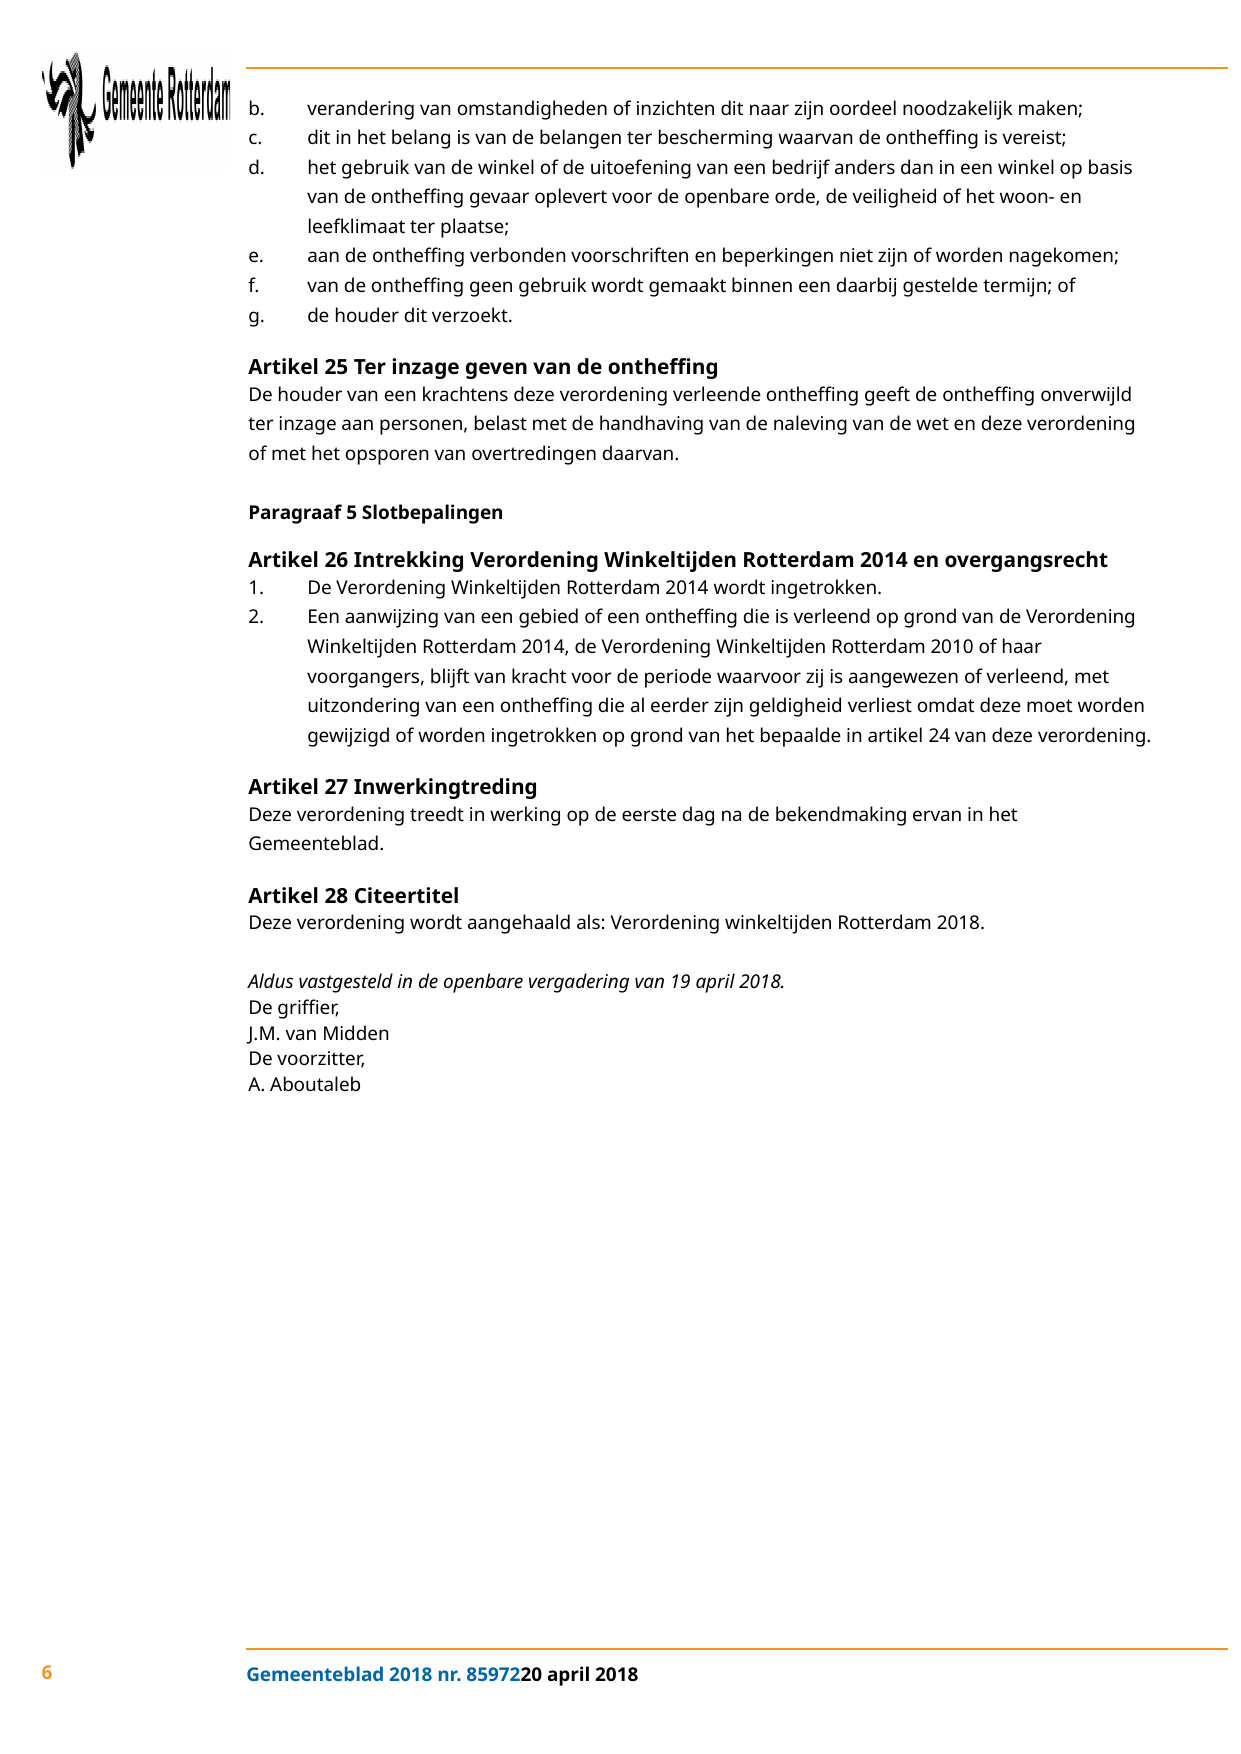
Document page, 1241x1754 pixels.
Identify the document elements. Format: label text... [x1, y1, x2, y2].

text De griffier, [248, 994, 1152, 1020]
list het gebruik van de winkel of de uitoefening van een bedrijf anders dan in een winkel op basis van de ontheffing gevaar oplevert voor de openbare orde, de veiligheid of het woon- en leefklimaat ter plaatse; [248, 154, 1152, 239]
picture [41, 47, 231, 172]
list dit in het belang is van de belangen ter bescherming waarvan de ontheffing is vereist; [248, 124, 1152, 150]
text Deze verordening wordt aangehaald als: Verordening winkeltijden Rotterdam 2018. [248, 909, 1152, 935]
list Een aanwijzing van een gebied of een ontheffing die is verleend op grond van de Verordening Winkeltijden Rotterdam 2014, de Verordening Winkeltijden Rotterdam 2010 of haar voorgangers, blijft van kracht voor de periode waarvoor zij is aangewezen of verleend, met uitzondering van een ontheffing die al eerder zijn geldigheid verliest omdat deze moet worden gewijzigd of worden ingetrokken op grond van het bepaalde in artikel 24 van deze verordening. [248, 604, 1152, 748]
text J.M. van Midden [248, 1020, 1152, 1046]
text Artikel 27 Inwerkingtreding [248, 772, 1152, 801]
text De voorzitter, [248, 1046, 1152, 1071]
text Artikel 25 Ter inzage geven van de ontheffing [248, 352, 1152, 381]
text A. Aboutaleb [248, 1071, 1152, 1097]
list verandering van omstandigheden of inzichten dit naar zijn oordeel noodzakelijk maken; [248, 95, 1152, 121]
list van de ontheffing geen gebruik wordt gemaakt binnen een daarbij gestelde termijn; of [248, 272, 1152, 298]
text Artikel 26 Intrekking Verordening Winkeltijden Rotterdam 2014 en overgangsrecht [248, 546, 1152, 574]
list aan de ontheffing verbonden voorschriften en beperkingen niet zijn of worden nagekomen; [248, 243, 1152, 268]
text Artikel 28 Citeertitel [248, 881, 1152, 909]
list de houder dit verzoekt. [248, 302, 1152, 328]
text Paragraaf 5 Slotbepalingen [248, 499, 1152, 525]
text Deze verordening treedt in werking op de eerste dag na de bekendmaking ervan in het Gemeenteblad. [248, 801, 1152, 856]
text Aldus vastgesteld in de openbare vergadering van 19 april 2018. [248, 968, 1152, 994]
list De Verordening Winkeltijden Rotterdam 2014 wordt ingetrokken. [248, 574, 1152, 600]
text De houder van een krachtens deze verordening verleende ontheffing geeft de ontheffing onverwijld ter inzage aan personen, belast met de handhaving van de naleving van de wet en deze verordening of met het opsporen van overtredingen daarvan. [248, 381, 1152, 466]
